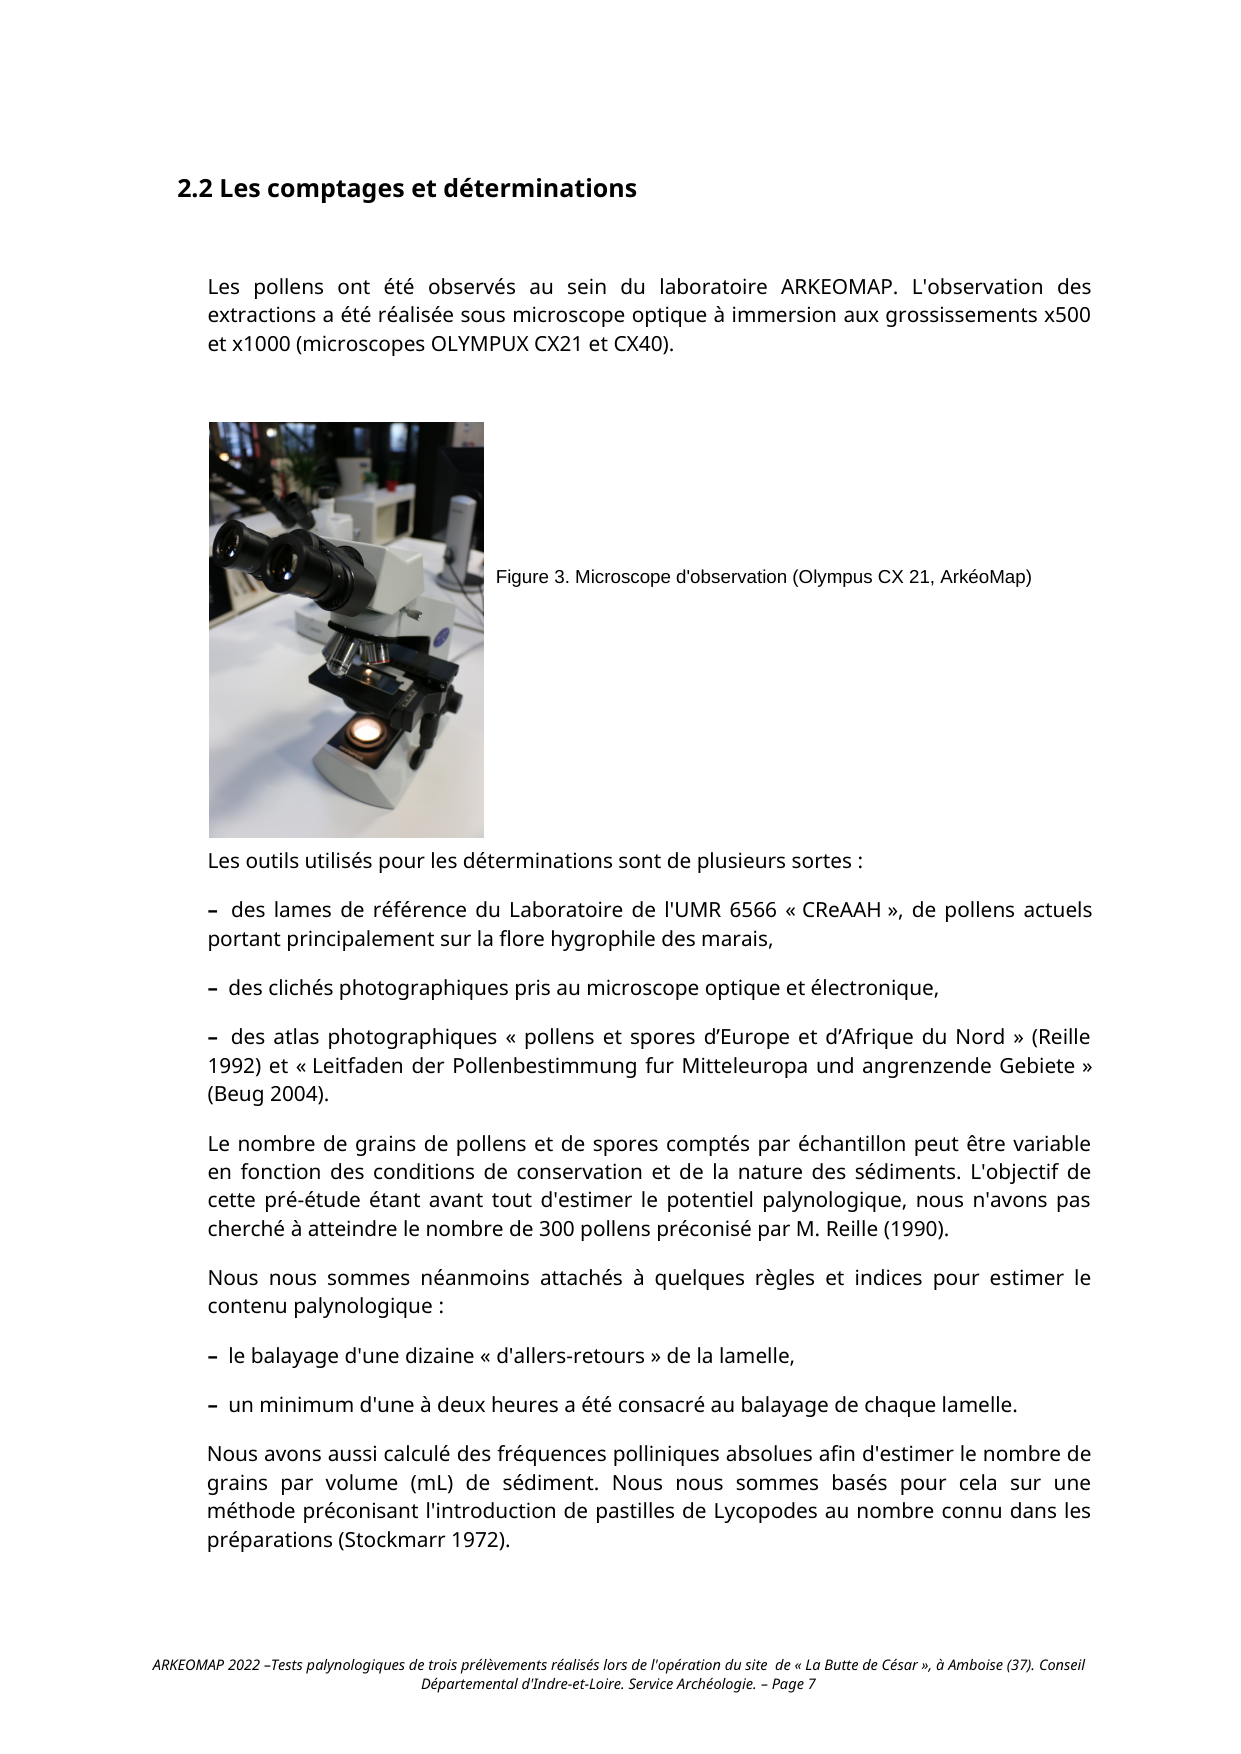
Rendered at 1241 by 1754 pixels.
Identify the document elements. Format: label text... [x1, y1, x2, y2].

text Nous nous sommes néanmoins attachés à quelques règles et indices pour estimer le contenu palynologique : [207, 1263, 1092, 1320]
text [148, 567, 209, 587]
text Le nombre de grains de pollens et de spores comptés par échantillon peut être variable en fonction des conditions de conservation et de la nature des sédiments. L'objectif de cette pré-étude étant avant tout d'estimer le potentiel palynologique, nous n'avons pas cherché à atteindre le nombre de 300 pollens préconisé par M. Reille (1990). [207, 1129, 1092, 1242]
text Nous avons aussi calculé des fréquences polliniques absolues afin d'estimer le nombre de grains par volume (mL) de sédiment. Nous nous sommes basés pour cela sur une méthode préconisant l'introduction de pastilles de Lycopodes au nombre connu dans les préparations (Stockmarr 1972). [207, 1439, 1092, 1553]
text Figure 3. Microscope d'observation (Olympus CX 21, ArkéoMap) [484, 567, 1092, 587]
list un minimum d'une à deux heures a été consacré au balayage de chaque lamelle. [207, 1390, 1092, 1419]
list des lames de référence du Laboratoire de l'UMR 6566 « CReAAH », de pollens actuels portant principalement sur la flore hygrophile des marais, [207, 896, 1092, 952]
list des clichés photographiques pris au microscope optique et électronique, [207, 973, 1092, 1002]
list Les outils utilisés pour les déterminations sont de plusieurs sortes : [207, 846, 1092, 875]
list des atlas photographiques « pollens et spores d’Europe et d’Afrique du Nord » (Reille 1992) et « Leitfaden der Pollenbestimmung fur Mitteleuropa und angrenzende Gebiete » (Beug 2004). [207, 1022, 1092, 1108]
text Les pollens ont été observés au sein du laboratoire ARKEOMAP. L'observation des extractions a été réalisée sous microscope optique à immersion aux grossissements x500 et x1000 (microscopes OLYMPUX CX21 et CX40). [207, 272, 1092, 357]
picture [209, 422, 484, 838]
list le balayage d'une dizaine « d'allers-retours » de la lamelle, [207, 1341, 1092, 1369]
subtitle 2.2 Les comptages et déterminations [148, 170, 1092, 204]
